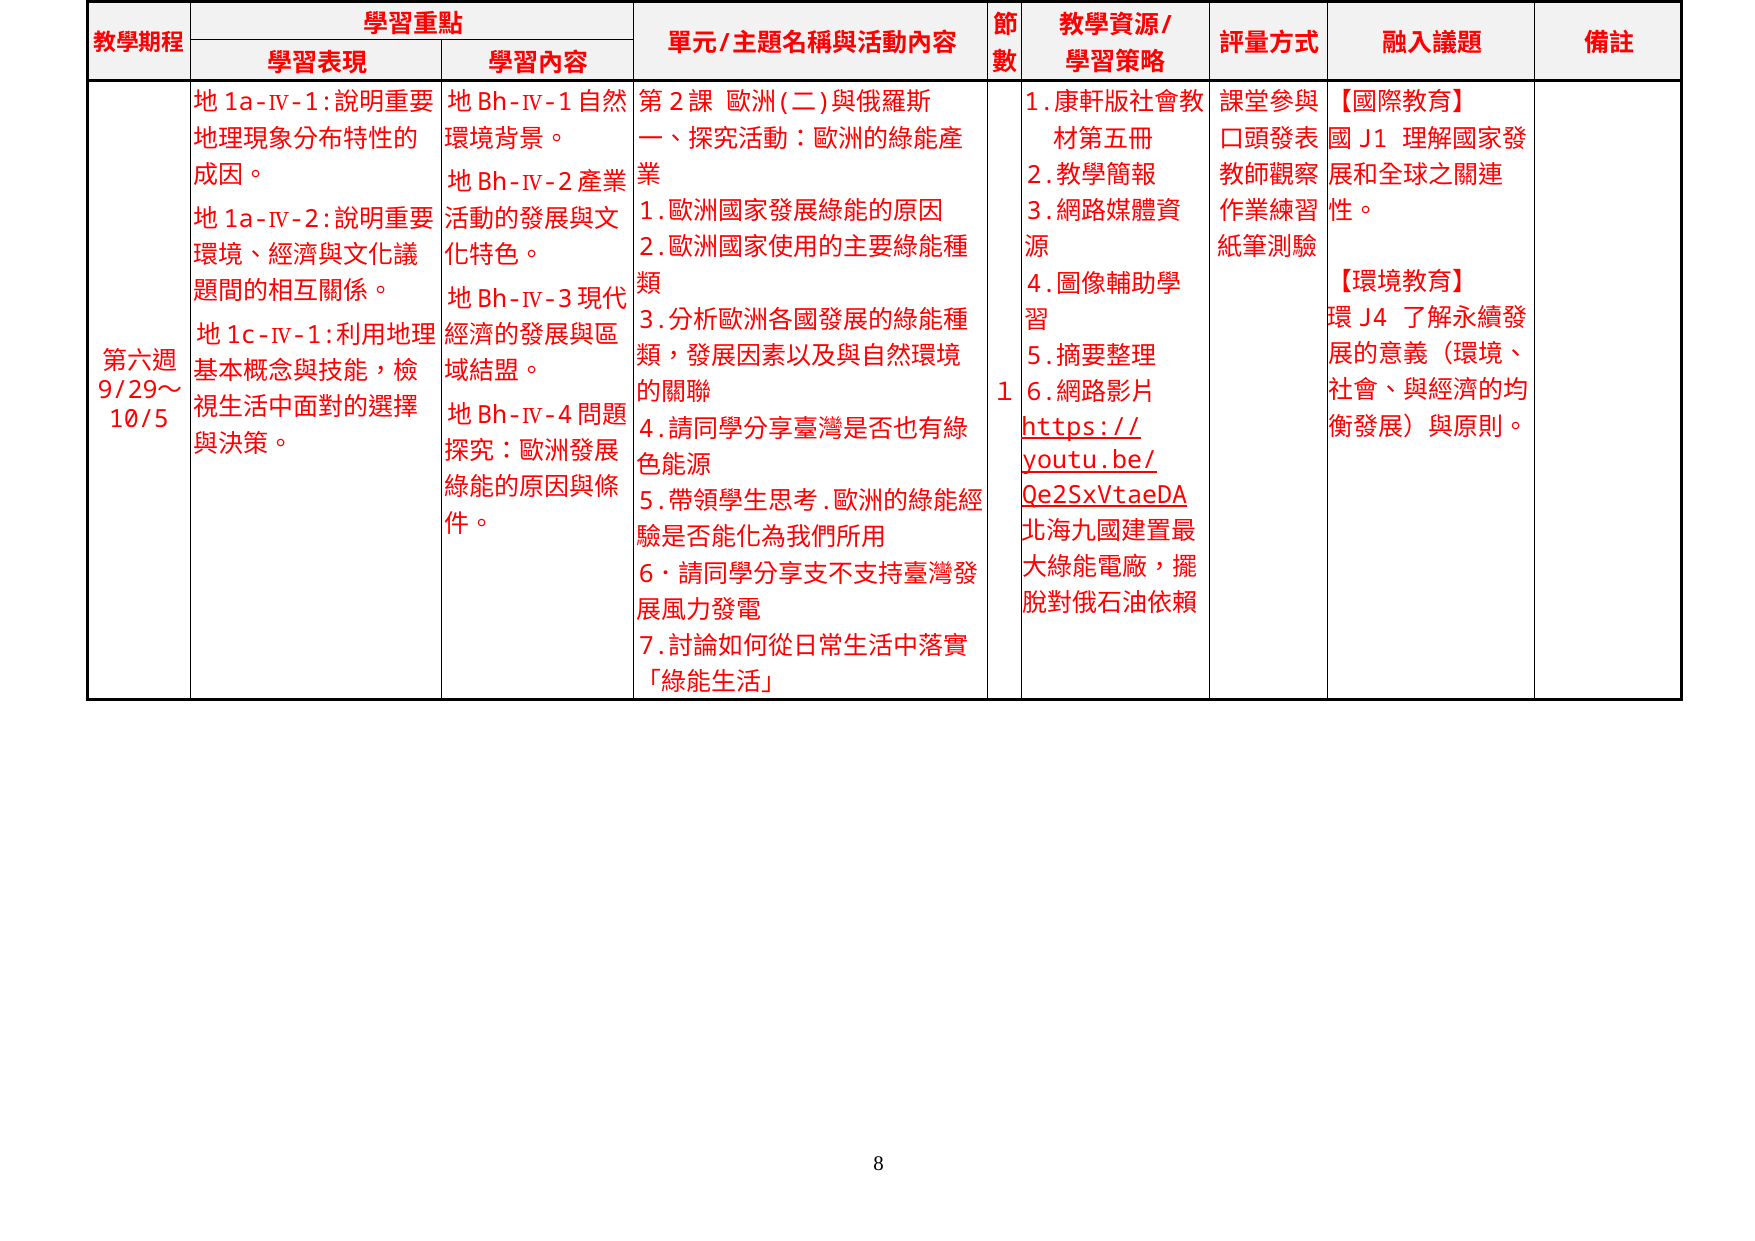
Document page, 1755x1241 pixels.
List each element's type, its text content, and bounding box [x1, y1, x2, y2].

table_cell 課堂參與 口頭發表 教師觀察 作業練習 紙筆測驗 [1210, 82, 1327, 698]
table_cell 1.康軒版社會教材第五冊 2.教學簡報 3.網路媒體資源 4.圖像輔助學習 5.摘要整理 6.網路影片 https://youtu.be/Qe2SxVtaeDA 北海九國建置最大綠能電廠，擺脫對俄石油依賴 [1022, 82, 1209, 698]
table_cell 第2課 歐洲(二)與俄羅斯 一、探究活動：歐洲的綠能產業 1.歐洲國家發展綠能的原因 2.歐洲國家使用的主要綠能種類 3.分析歐洲各國發展的綠能種類，發展因素以及與自然環境的關聯 4.請同學分享臺灣是否也有綠色能源 5.帶領學生思考.歐洲的綠能經驗是否能化為我們所用 6．請同學分享支不支持臺灣發展風力發電 7.討論如何從日常生活中落實「綠能生活」 [634, 82, 987, 698]
table_cell １ [988, 82, 1021, 698]
table_cell 地Bh-Ⅳ-1自然環境背景。 地Bh-Ⅳ-2產業活動的發展與文化特色。 地Bh-Ⅳ-3現代經濟的發展與區域結盟。 地Bh-Ⅳ-4問題探究：歐洲發展綠能的原因與條件。 [442, 82, 633, 698]
table_header 學習重點 [191, 3, 633, 39]
table_cell 學習表現 [191, 40, 441, 79]
table_cell 【國際教育】 國J1 理解國家發展和全球之關連性。 【環境教育】 環J4 了解永續發展的意義（環境、社會、與經濟的均衡發展）與原則。 [1328, 82, 1534, 698]
table_cell 地1a-Ⅳ-1:說明重要地理現象分布特性的成因。 地1a-Ⅳ-2:說明重要環境、經濟與文化議題間的相互關係。 地1c-Ⅳ-1:利用地理基本概念與技能，檢視生活中面對的選擇與決策。 [191, 82, 441, 698]
table_header 單元/主題名稱與活動內容 [634, 3, 987, 79]
table_cell [1535, 82, 1680, 698]
table_header 節數 [988, 3, 1021, 79]
table_header 教學期程 [89, 3, 190, 79]
table_header 備註 [1535, 3, 1680, 79]
table_cell 學習內容 [442, 40, 633, 79]
table_header 融入議題 [1328, 3, 1534, 79]
table_header 評量方式 [1210, 3, 1327, 79]
table_cell 第六週 9/29～10/5 [89, 82, 190, 698]
table_header 教學資源/ 學習策略 [1022, 3, 1209, 79]
